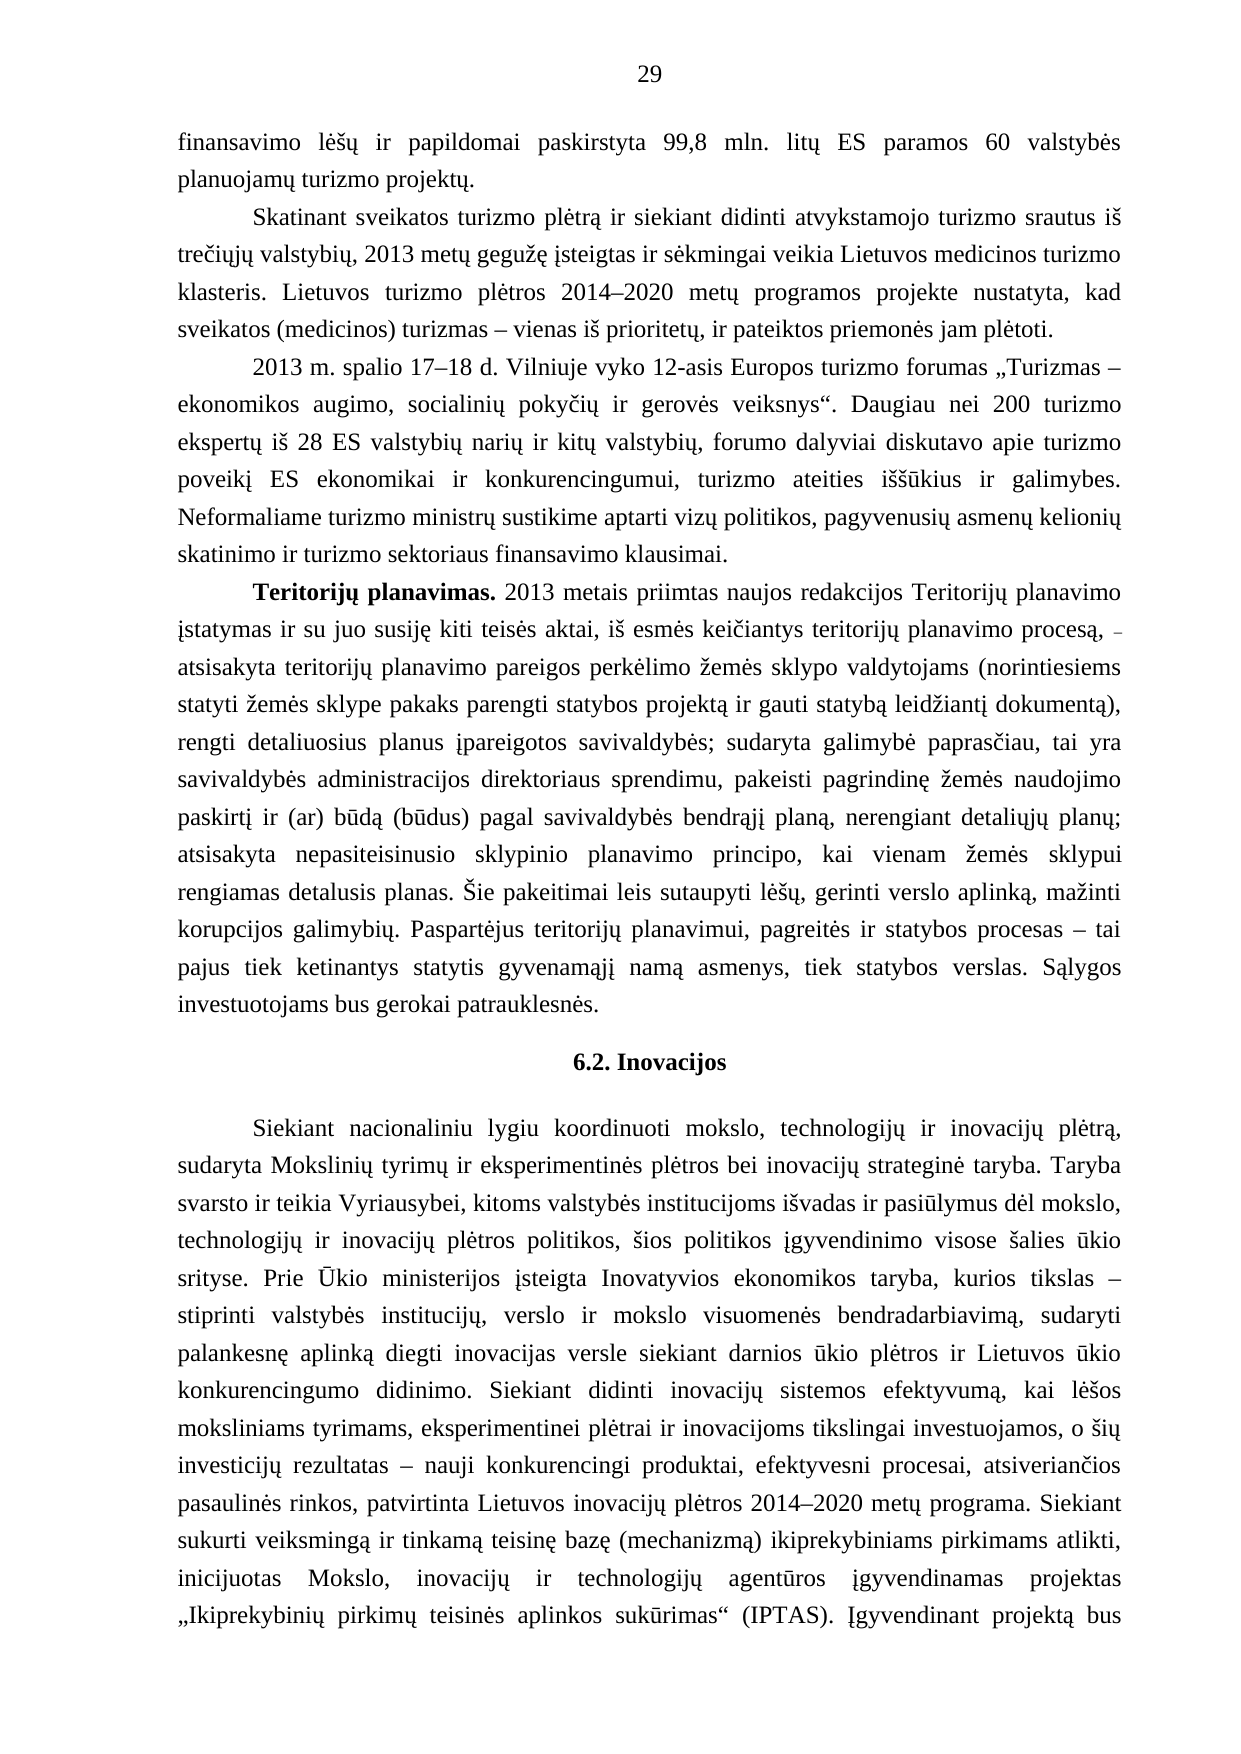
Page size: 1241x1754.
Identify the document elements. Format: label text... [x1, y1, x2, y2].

text finansavimo lėšų ir papildomai paskirstyta 99,8 mln. litų ES paramos 60 valstybės planuojamų turizmo projektų. [177, 118, 1122, 193]
text Teritorijų planavimas. 2013 metais priimtas naujos redakcijos Teritorijų planavimo įstatymas ir su juo susiję kiti teisės aktai, iš esmės keičiantys teritorijų planavimo procesą, – atsisakyta teritorijų planavimo pareigos perkėlimo žemės sklypo valdytojams (norintiesiems statyti žemės sklype pakaks parengti statybos projektą ir gauti statybą leidžiantį dokumentą), rengti detaliuosius planus įpareigotos savivaldybės; sudaryta galimybė paprasčiau, tai yra savivaldybės administracijos direktoriaus sprendimu, pakeisti pagrindinę žemės naudojimo paskirtį ir (ar) būdą (būdus) pagal savivaldybės bendrąjį planą, nerengiant detaliųjų planų; atsisakyta nepasiteisinusio sklypinio planavimo principo, kai vienam žemės sklypui rengiamas detalusis planas. Šie pakeitimai leis sutaupyti lėšų, gerinti verslo aplinką, mažinti korupcijos galimybių. Paspartėjus teritorijų planavimui, pagreitės ir statybos procesas – tai pajus tiek ketinantys statytis gyvenamąjį namą asmenys, tiek statybos verslas. Sąlygos investuotojams bus gerokai patrauklesnės. [177, 568, 1122, 1018]
text Siekiant nacionaliniu lygiu koordinuoti mokslo, technologijų ir inovacijų plėtrą, sudaryta Mokslinių tyrimų ir eksperimentinės plėtros bei inovacijų strateginė taryba. Taryba svarsto ir teikia Vyriausybei, kitoms valstybės institucijoms išvadas ir pasiūlymus dėl mokslo, technologijų ir inovacijų plėtros politikos, šios politikos įgyvendinimo visose šalies ūkio srityse. Prie Ūkio ministerijos įsteigta Inovatyvios ekonomikos taryba, kurios tikslas – stiprinti valstybės institucijų, verslo ir mokslo visuomenės bendradarbiavimą, sudaryti palankesnę aplinką diegti inovacijas versle siekiant darnios ūkio plėtros ir Lietuvos ūkio konkurencingumo didinimo. Siekiant didinti inovacijų sistemos efektyvumą, kai lėšos moksliniams tyrimams, eksperimentinei plėtrai ir inovacijoms tikslingai investuojamos, o šių investicijų rezultatas – nauji konkurencingi produktai, efektyvesni procesai, atsiveriančios pasaulinės rinkos, patvirtinta Lietuvos inovacijų plėtros 2014–2020 metų programa. Siekiant sukurti veiksmingą ir tinkamą teisinę bazę (mechanizmą) ikiprekybiniams pirkimams atlikti, inicijuotas Mokslo, inovacijų ir technologijų agentūros įgyvendinamas projektas „Ikiprekybinių pirkimų teisinės aplinkos sukūrimas“ (IPTAS). Įgyvendinant projektą bus [177, 1104, 1122, 1629]
text 2013 m. spalio 17–18 d. Vilniuje vyko 12-asis Europos turizmo forumas „Turizmas – ekonomikos augimo, socialinių pokyčių ir gerovės veiksnys“. Daugiau nei 200 turizmo ekspertų iš 28 ES valstybių narių ir kitų valstybių, forumo dalyviai diskutavo apie turizmo poveikį ES ekonomikai ir konkurencingumui, turizmo ateities iššūkius ir galimybes. Neformaliame turizmo ministrų sustikime aptarti vizų politikos, pagyvenusių asmenų kelionių skatinimo ir turizmo sektoriaus finansavimo klausimai. [177, 343, 1122, 568]
text 6.2. Inovacijos [177, 1047, 1122, 1076]
text Skatinant sveikatos turizmo plėtrą ir siekiant didinti atvykstamojo turizmo srautus iš trečiųjų valstybių, 2013 metų gegužę įsteigtas ir sėkmingai veikia Lietuvos medicinos turizmo klasteris. Lietuvos turizmo plėtros 2014–2020 metų programos projekte nustatyta, kad sveikatos (medicinos) turizmas – vienas iš prioritetų, ir pateiktos priemonės jam plėtoti. [177, 193, 1122, 343]
